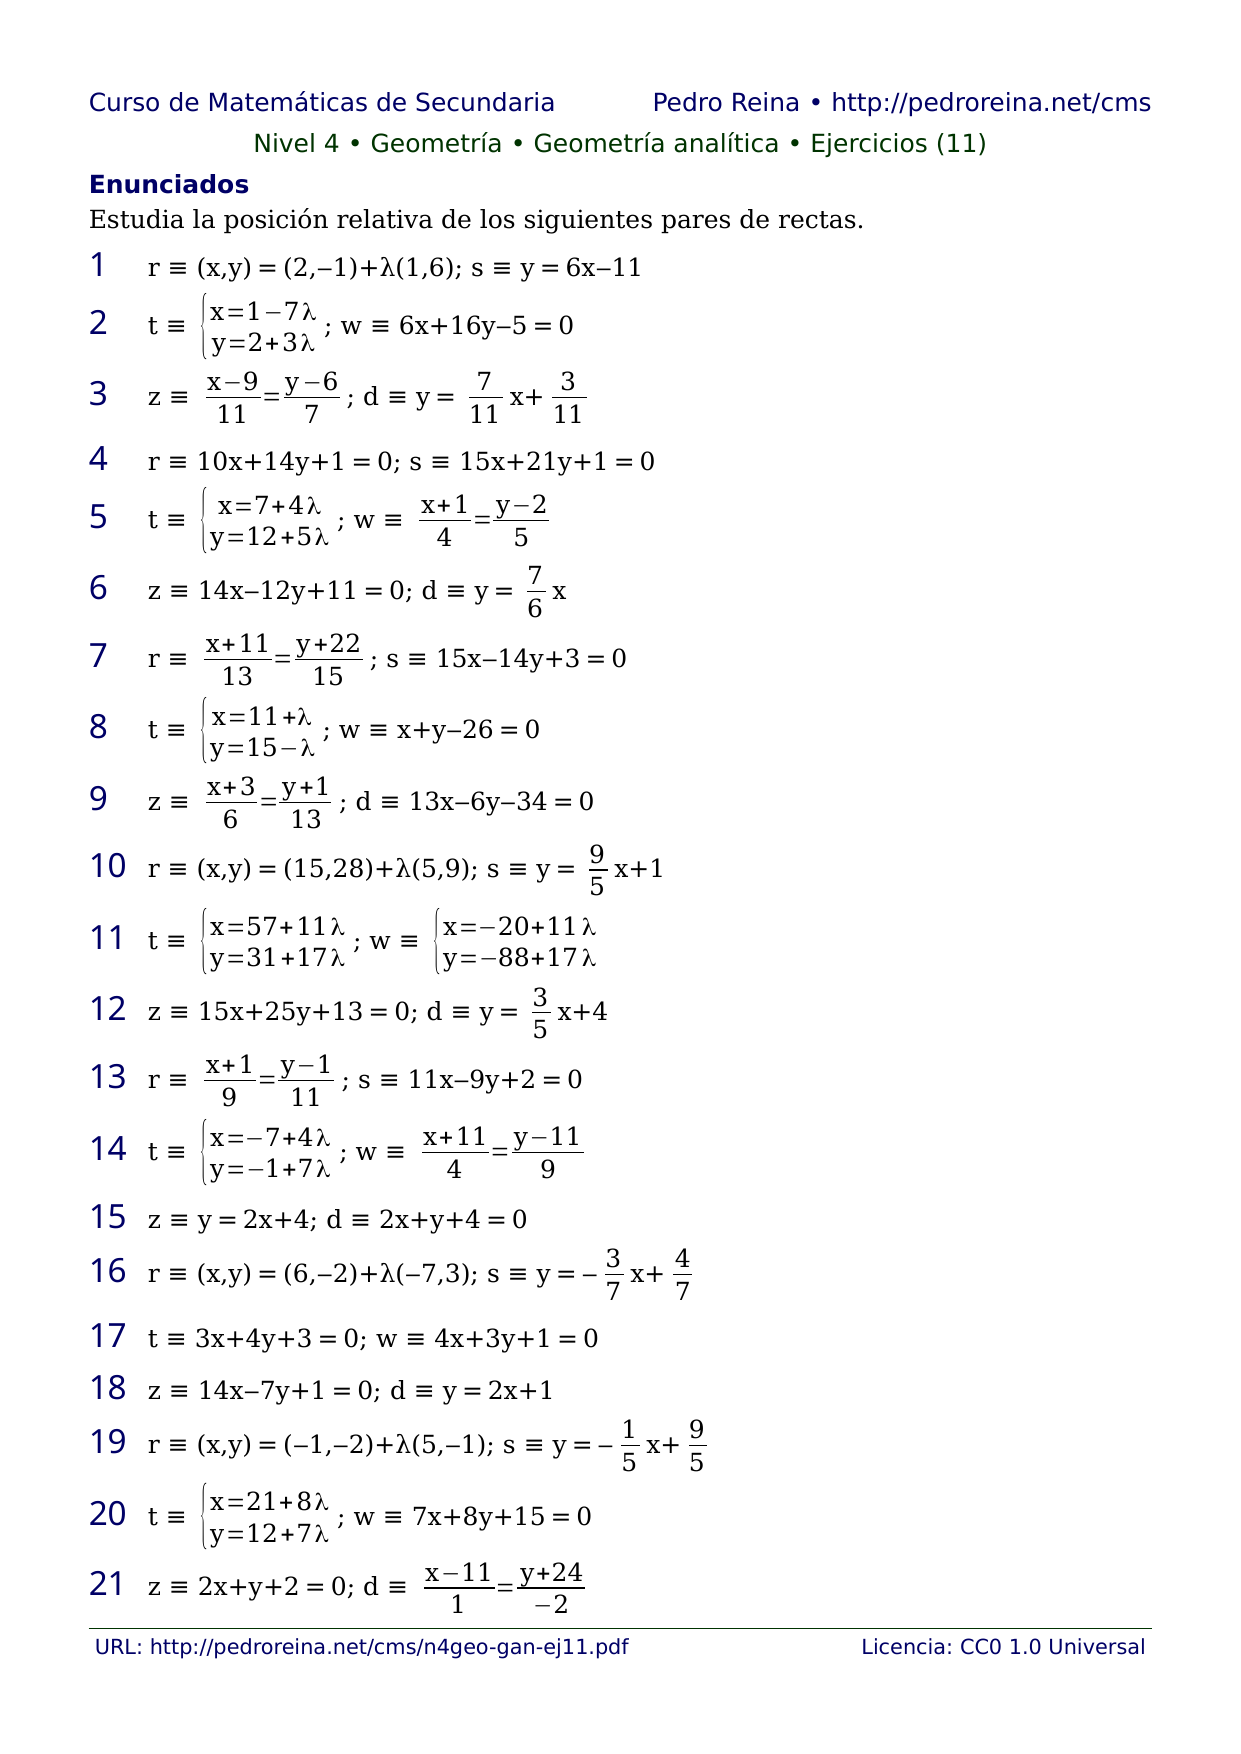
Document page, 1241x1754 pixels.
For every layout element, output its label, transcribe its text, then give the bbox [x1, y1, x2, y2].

list r ≡ (x,y) = (2,‒1)+λ(1,6); s ≡ y = 6x‒11 [88, 241, 1152, 286]
list z ≡ ; d ≡ y = x+ [88, 367, 1152, 429]
list t ≡ ; w ≡ [88, 907, 1152, 976]
list z ≡ ; d ≡ 13x‒6y‒34 = 0 [88, 772, 1152, 834]
text Nivel 4 • Geometría • Geometría analítica • Ejercicios (11) [88, 129, 1152, 159]
list t ≡ ; w ≡ [88, 486, 1152, 555]
list z ≡ 14x‒7y+1 = 0; d ≡ y = 2x+1 [88, 1363, 1152, 1409]
text Enunciados [88, 170, 1152, 199]
list t ≡ ; w ≡ x+y‒26 = 0 [88, 697, 1152, 766]
list r ≡ ; s ≡ 11x‒9y+2 = 0 [88, 1050, 1152, 1112]
list t ≡ ; w ≡ 6x+16y‒5 = 0 [88, 292, 1152, 361]
list r ≡ (x,y) = (15,28)+λ(5,9); s ≡ y = x+1 [88, 839, 1152, 901]
list r ≡ (x,y) = (‒1,‒2)+λ(5,‒1); s ≡ y = ‒x+ [88, 1415, 1152, 1477]
text Estudia la posición relativa de los siguientes pares de rectas. [88, 206, 1152, 235]
list r ≡ (x,y) = (6,‒2)+λ(‒7,3); s ≡ y = ‒x+ [88, 1244, 1152, 1306]
list z ≡ 15x+25y+13 = 0; d ≡ y = x+4 [88, 982, 1152, 1044]
list r ≡ ; s ≡ 15x‒14y+3 = 0 [88, 629, 1152, 691]
list z ≡ y = 2x+4; d ≡ 2x+y+4 = 0 [88, 1193, 1152, 1238]
list t ≡ ; w ≡ [88, 1118, 1152, 1187]
list z ≡ 2x+y+2 = 0; d ≡ [88, 1558, 1152, 1619]
list z ≡ 14x‒12y+11 = 0; d ≡ y = x [88, 561, 1152, 623]
text Curso de Matemáticas de Secundaria Pedro Reina • http://pedroreina.net/cms [88, 88, 1152, 118]
list r ≡ 10x+14y+1 = 0; s ≡ 15x+21y+1 = 0 [88, 435, 1152, 480]
list t ≡ 3x+4y+3 = 0; w ≡ 4x+3y+1 = 0 [88, 1312, 1152, 1358]
list t ≡ ; w ≡ 7x+8y+15 = 0 [88, 1483, 1152, 1552]
